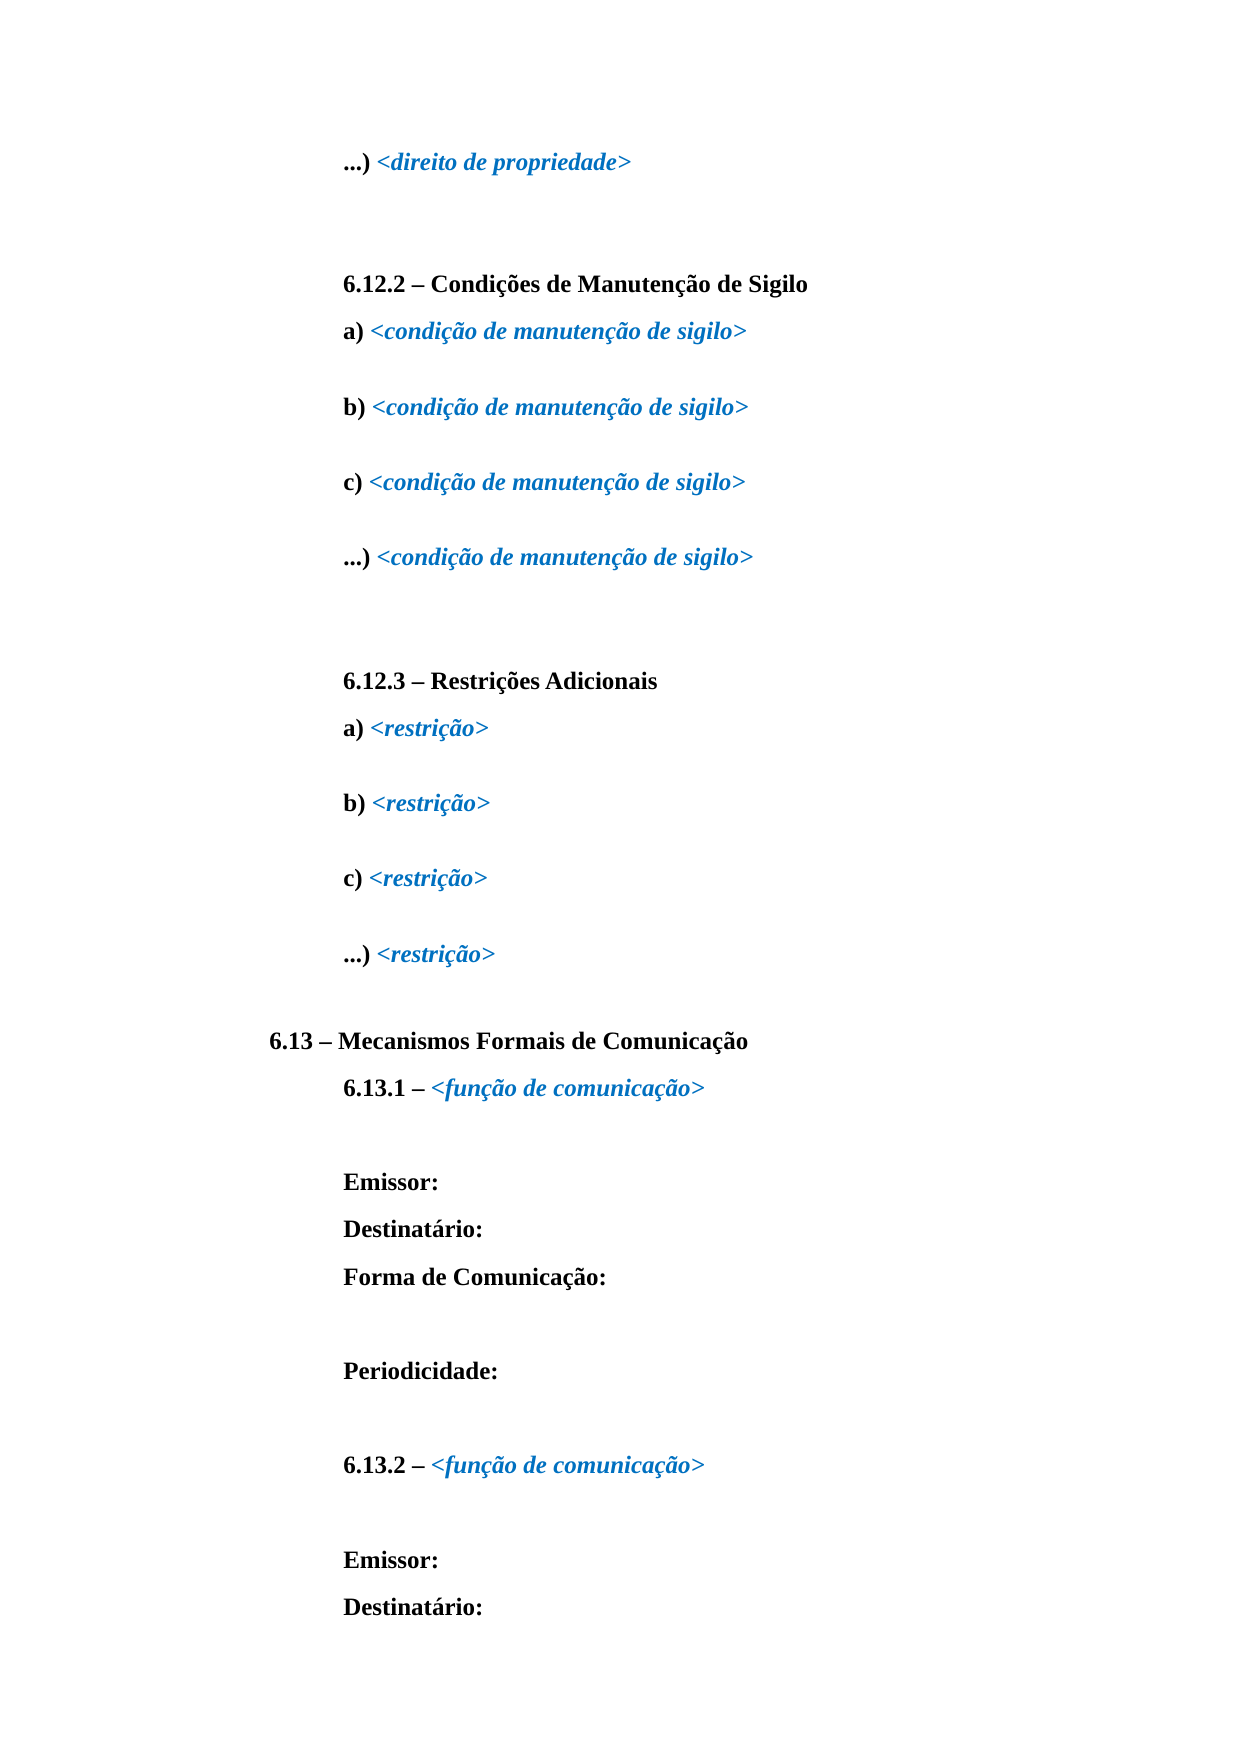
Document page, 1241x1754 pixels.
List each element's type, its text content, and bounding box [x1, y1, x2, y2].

text 6.13 – Mecanismos Formais de Comunicação [195, 1025, 1064, 1054]
text Periodicidade: [269, 1355, 1064, 1385]
text Destinatário: [269, 1214, 1064, 1243]
text b) <condição de manutenção de sigilo> [195, 392, 1064, 420]
text 6.13.2 – <função de comunicação> [269, 1450, 1064, 1479]
text ...) <restrição> [195, 939, 1064, 967]
text Forma de Comunicação: [269, 1261, 1064, 1290]
text 6.12.2 – Condições de Manutenção de Sigilo [195, 268, 1064, 298]
text ...) <direito de propriedade> [195, 147, 1064, 176]
text ...) <condição de manutenção de sigilo> [195, 542, 1064, 571]
text 6.12.3 – Restrições Adicionais [195, 665, 1064, 695]
text 6.13.1 – <função de comunicação> [269, 1072, 1064, 1102]
text a) <restrição> [195, 712, 1064, 742]
text Emissor: [269, 1544, 1064, 1573]
text Destinatário: [269, 1591, 1064, 1621]
text a) <condição de manutenção de sigilo> [195, 316, 1064, 345]
text b) <restrição> [195, 788, 1064, 817]
text c) <restrição> [195, 863, 1064, 892]
text Emissor: [269, 1167, 1064, 1196]
text c) <condição de manutenção de sigilo> [195, 467, 1064, 496]
